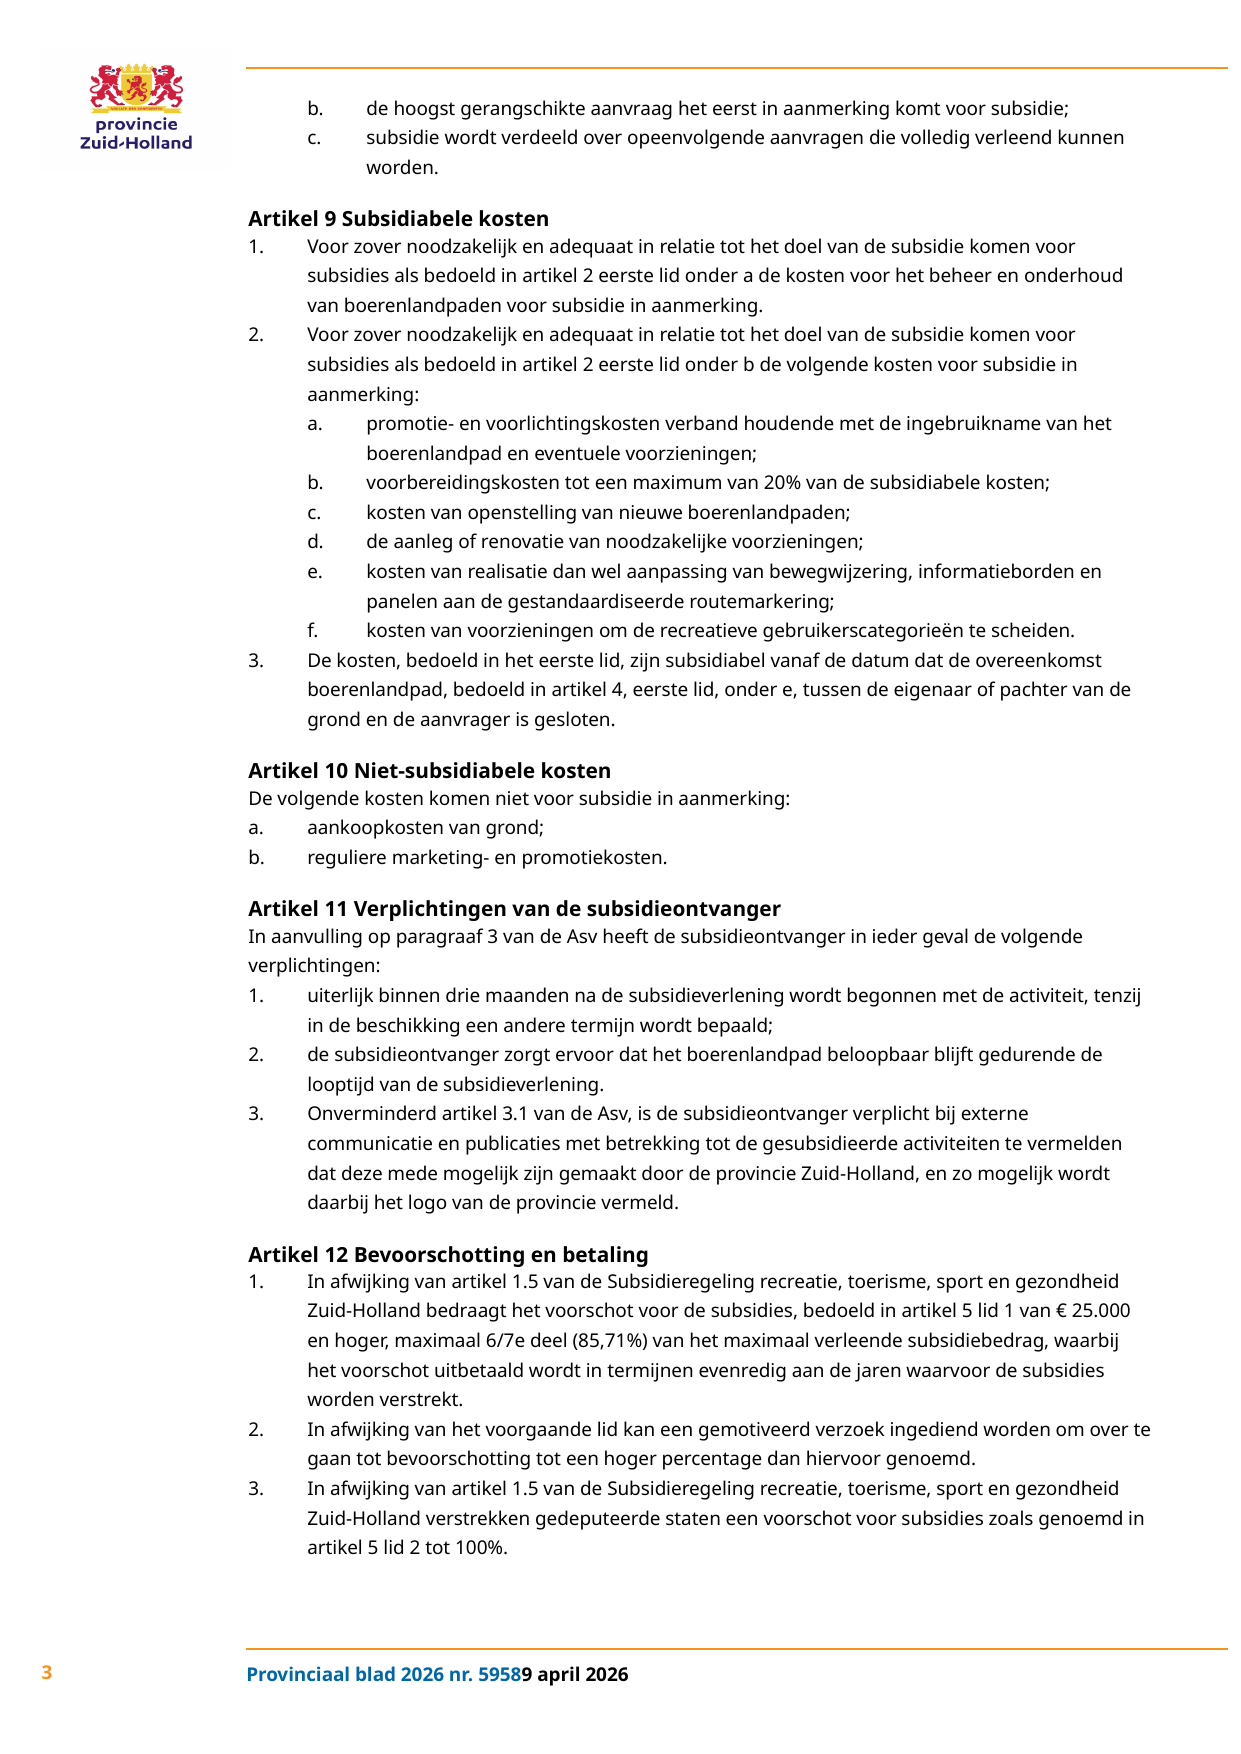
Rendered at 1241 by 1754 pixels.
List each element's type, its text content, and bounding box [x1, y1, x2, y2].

text Artikel 12 Bevoorschotting en betaling [248, 1240, 1152, 1268]
list subsidie wordt verdeeld over opeenvolgende aanvragen die volledig verleend kunnen worden. [307, 124, 1152, 180]
list voorbereidingskosten tot een maximum van 20% van de subsidiabele kosten; [307, 469, 1152, 495]
list kosten van realisatie dan wel aanpassing van bewegwijzering, informatieborden en panelen aan de gestandaardiseerde routemarkering; [307, 558, 1152, 613]
list promotie- en voorlichtingskosten verband houdende met de ingebruikname van het boerenlandpad en eventuele voorzieningen; [307, 410, 1152, 466]
text Artikel 9 Subsidiabele kosten [248, 204, 1152, 233]
list de subsidieontvanger zorgt ervoor dat het boerenlandpad beloopbaar blijft gedurende de looptijd van de subsidieverlening. [248, 1041, 1152, 1097]
list Onverminderd artikel 3.1 van de Asv, is de subsidieontvanger verplicht bij externe communicatie en publicaties met betrekking tot de gesubsidieerde activiteiten te vermelden dat deze mede mogelijk zijn gemaakt door de provincie Zuid-Holland, en zo mogelijk wordt daarbij het logo van de provincie vermeld. [248, 1101, 1152, 1215]
list uiterlijk binnen drie maanden na de subsidieverlening wordt begonnen met de activiteit, tenzij in de beschikking een andere termijn wordt bepaald; [248, 982, 1152, 1037]
list Voor zover noodzakelijk en adequaat in relatie tot het doel van de subsidie komen voor subsidies als bedoeld in artikel 2 eerste lid onder b de volgende kosten voor subsidie in aanmerking: [248, 322, 1152, 406]
list de aanleg of renovatie van noodzakelijke voorzieningen; [307, 529, 1152, 554]
text De volgende kosten komen niet voor subsidie in aanmerking: [248, 785, 1152, 811]
list In afwijking van artikel 1.5 van de Subsidieregeling recreatie, toerisme, sport en gezondheid Zuid-Holland bedraagt het voorschot voor de subsidies, bedoeld in artikel 5 lid 1 van € 25.000 en hoger, maximaal 6/7e deel (85,71%) van het maximaal verleende subsidiebedrag, waarbij het voorschot uitbetaald wordt in termijnen evenredig aan de jaren waarvoor de subsidies worden verstrekt. [248, 1268, 1152, 1412]
list aankoopkosten van grond; [248, 814, 1152, 840]
list In afwijking van artikel 1.5 van de Subsidieregeling recreatie, toerisme, sport en gezondheid Zuid-Holland verstrekken gedeputeerde staten een voorschot voor subsidies zoals genoemd in artikel 5 lid 2 tot 100%. [248, 1475, 1152, 1560]
text Artikel 10 Niet-subsidiabele kosten [248, 757, 1152, 785]
picture [41, 47, 231, 172]
list De kosten, bedoeld in het eerste lid, zijn subsidiabel vanaf de datum dat de overeenkomst boerenlandpad, bedoeld in artikel 4, eerste lid, onder e, tussen de eigenaar of pachter van de grond en de aanvrager is gesloten. [248, 647, 1152, 732]
list kosten van voorzieningen om de recreatieve gebruikerscategorieën te scheiden. [307, 617, 1152, 643]
text Artikel 11 Verplichtingen van de subsidieontvanger [248, 894, 1152, 923]
list Voor zover noodzakelijk en adequaat in relatie tot het doel van de subsidie komen voor subsidies als bedoeld in artikel 2 eerste lid onder a de kosten voor het beheer en onderhoud van boerenlandpaden voor subsidie in aanmerking. [248, 233, 1152, 318]
text In aanvulling op paragraaf 3 van de Asv heeft de subsidieontvanger in ieder geval de volgende verplichtingen: [248, 923, 1152, 978]
list reguliere marketing- en promotiekosten. [248, 844, 1152, 870]
list kosten van openstelling van nieuwe boerenlandpaden; [307, 499, 1152, 525]
list In afwijking van het voorgaande lid kan een gemotiveerd verzoek ingediend worden om over te gaan tot bevoorschotting tot een hoger percentage dan hiervoor genoemd. [248, 1416, 1152, 1471]
list de hoogst gerangschikte aanvraag het eerst in aanmerking komt voor subsidie; [307, 95, 1152, 121]
